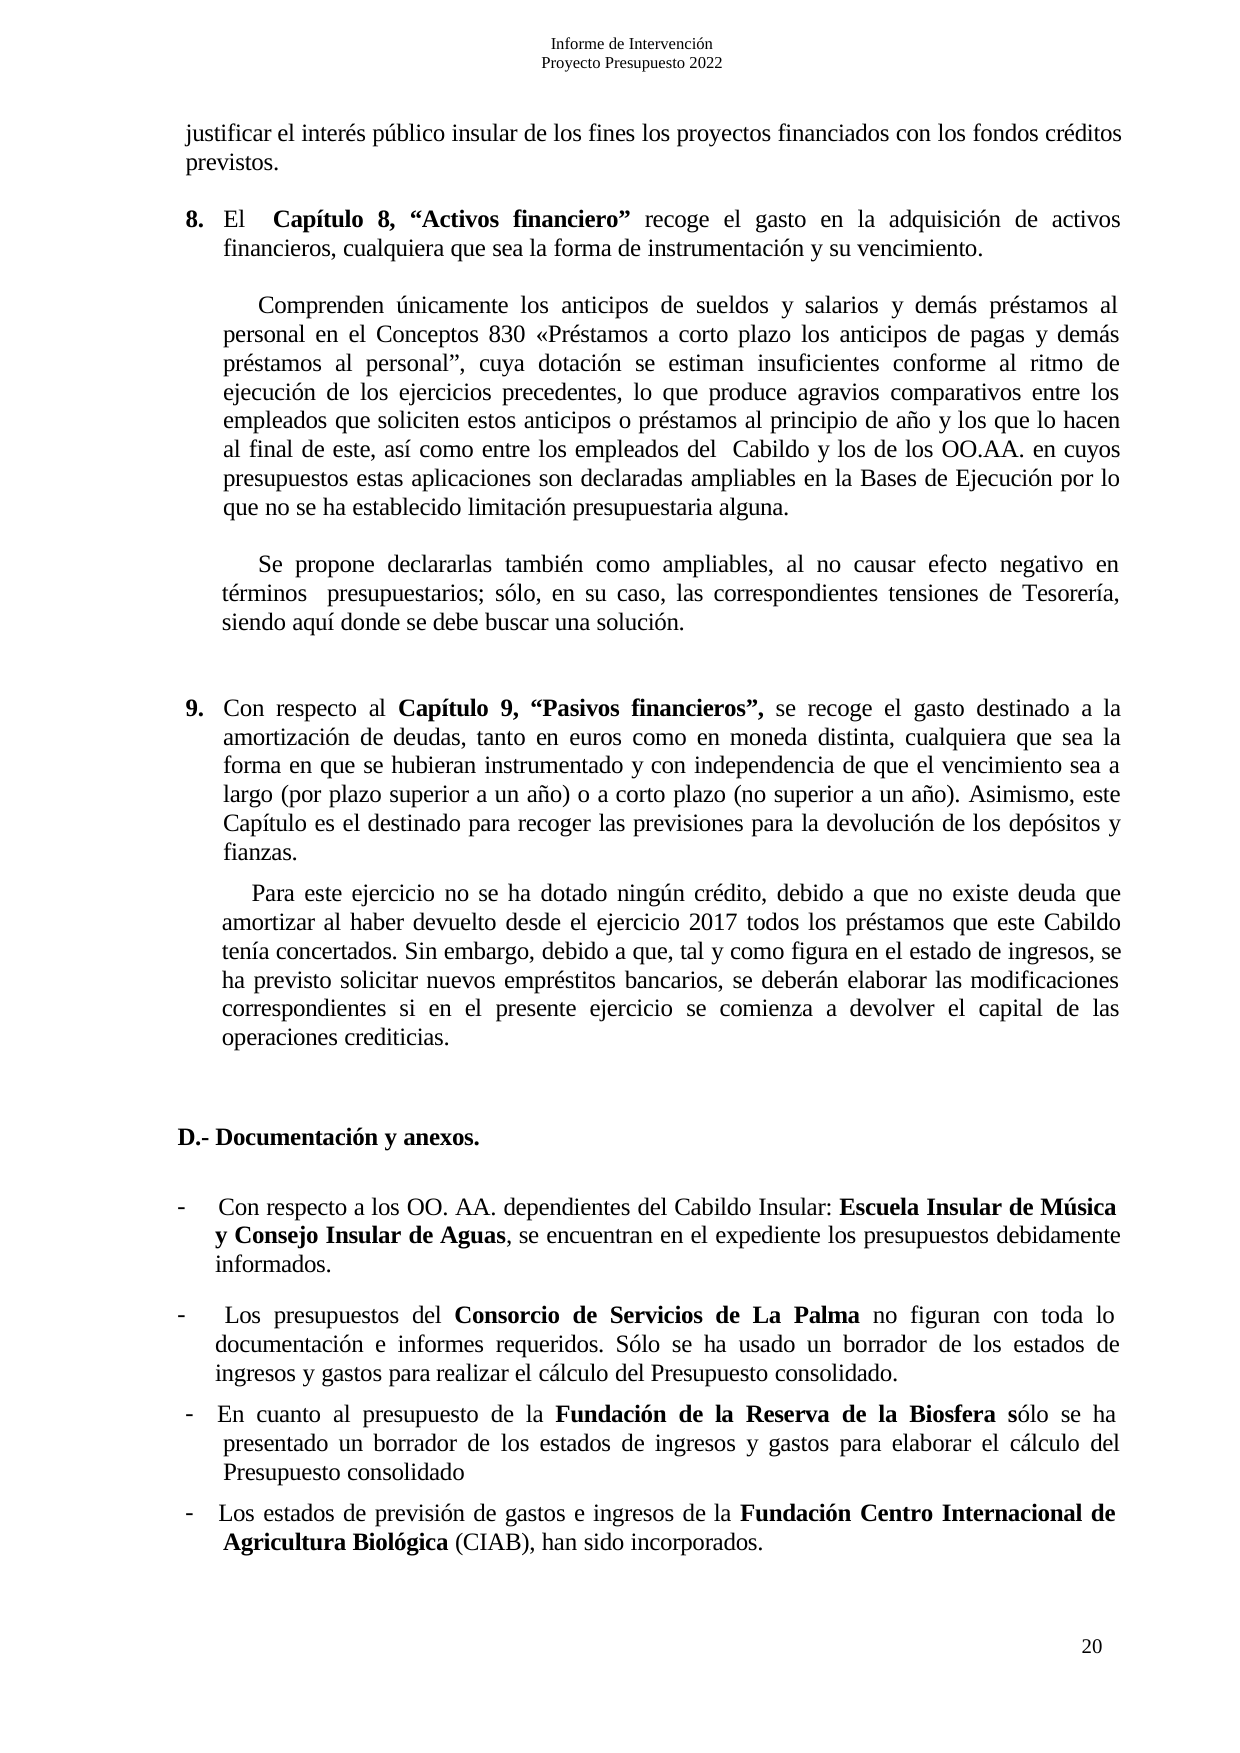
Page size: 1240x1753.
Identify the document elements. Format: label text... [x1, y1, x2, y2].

text financieros, cualquiera que sea la forma de instrumentación y su vencimiento. [223, 233, 1229, 262]
text Comprenden únicamente los anticipos de sueldos y salarios y demás préstamos al personal en el Conceptos 830 «Préstamos a corto plazo los anticipos de pagas y demás préstamos al personal”, cuya dotación se estiman insuficientes conforme al ritmo de ejecución de los ejercicios precedentes, lo que produce agravios comparativos entre los empleados que soliciten estos anticipos o préstamos al principio de año y los que lo hacen al final de este, así como entre los empleados del Cabildo y los de los OO.AA. en cuyos presupuestos estas aplicaciones son declaradas ampliables en la Bases de Ejecución por lo que no se ha establecido limitación presupuestaria alguna. [223, 291, 1229, 521]
text Para este ejercicio no se ha dotado ningún crédito, debido a que no existe deuda que amortizar al haber devuelto desde el ejercicio 2017 todos los préstamos que este Cabildo tenía concertados. Sin embargo, debido a que, tal y como figura en el estado de ingresos, se ha previsto solicitar nuevos empréstitos bancarios, se deberán elaborar las modificaciones correspondientes si en el presente ejercicio se comienza a devolver el capital de las operaciones crediticias. [222, 879, 1229, 1051]
text Se propone declararlas también como ampliables, al no causar efecto negativo en términos presupuestarios; sólo, en su caso, las correspondientes tensiones de Tesorería, siendo aquí donde se debe buscar una solución. [222, 550, 1229, 636]
text 8. El Capítulo 8, “Activos financiero” recoge el gasto en la adquisición de activos [185, 205, 1229, 233]
text - Los presupuestos del Consorcio de Servicios de La Palma no figuran con toda lo documentación e informes requeridos. Sólo se ha usado un borrador de los estados de ingresos y gastos para realizar el cálculo del Presupuesto consolidado. [177, 1301, 1229, 1387]
text 9. Con respecto al Capítulo 9, “Pasivos financieros”, se recoge el gasto destinado a la amortización de deudas, tanto en euros como en moneda distinta, cualquiera que sea la forma en que se hubieran instrumentado y con independencia de que el vencimiento sea a largo (por plazo superior a un año) o a corto plazo (no superior a un año). Asimismo, este Capítulo es el destinado para recoger las previsiones para la devolución de los depósitos y fianzas. [185, 693, 1229, 866]
text 20 [1081, 1634, 1229, 1658]
text Informe de Intervención Proyecto Presupuesto 2022 [541, 34, 727, 72]
text justificar el interés público insular de los fines los proyectos financiados con los fondos créditos previstos. [185, 118, 1229, 176]
text D.- Documentación y anexos. [177, 1123, 1229, 1151]
text - En cuanto al presupuesto de la Fundación de la Reserva de la Biosfera sólo se ha presentado un borrador de los estados de ingresos y gastos para elaborar el cálculo del Presupuesto consolidado [185, 1399, 1229, 1486]
text - Con respecto a los OO. AA. dependientes del Cabildo Insular: Escuela Insular de Música y Consejo Insular de Aguas, se encuentran en el expediente los presupuestos debidamente informados. [177, 1192, 1229, 1278]
text - Los estados de previsión de gastos e ingresos de la Fundación Centro Internacional de Agricultura Biológica (CIAB), han sido incorporados. [185, 1498, 1229, 1556]
